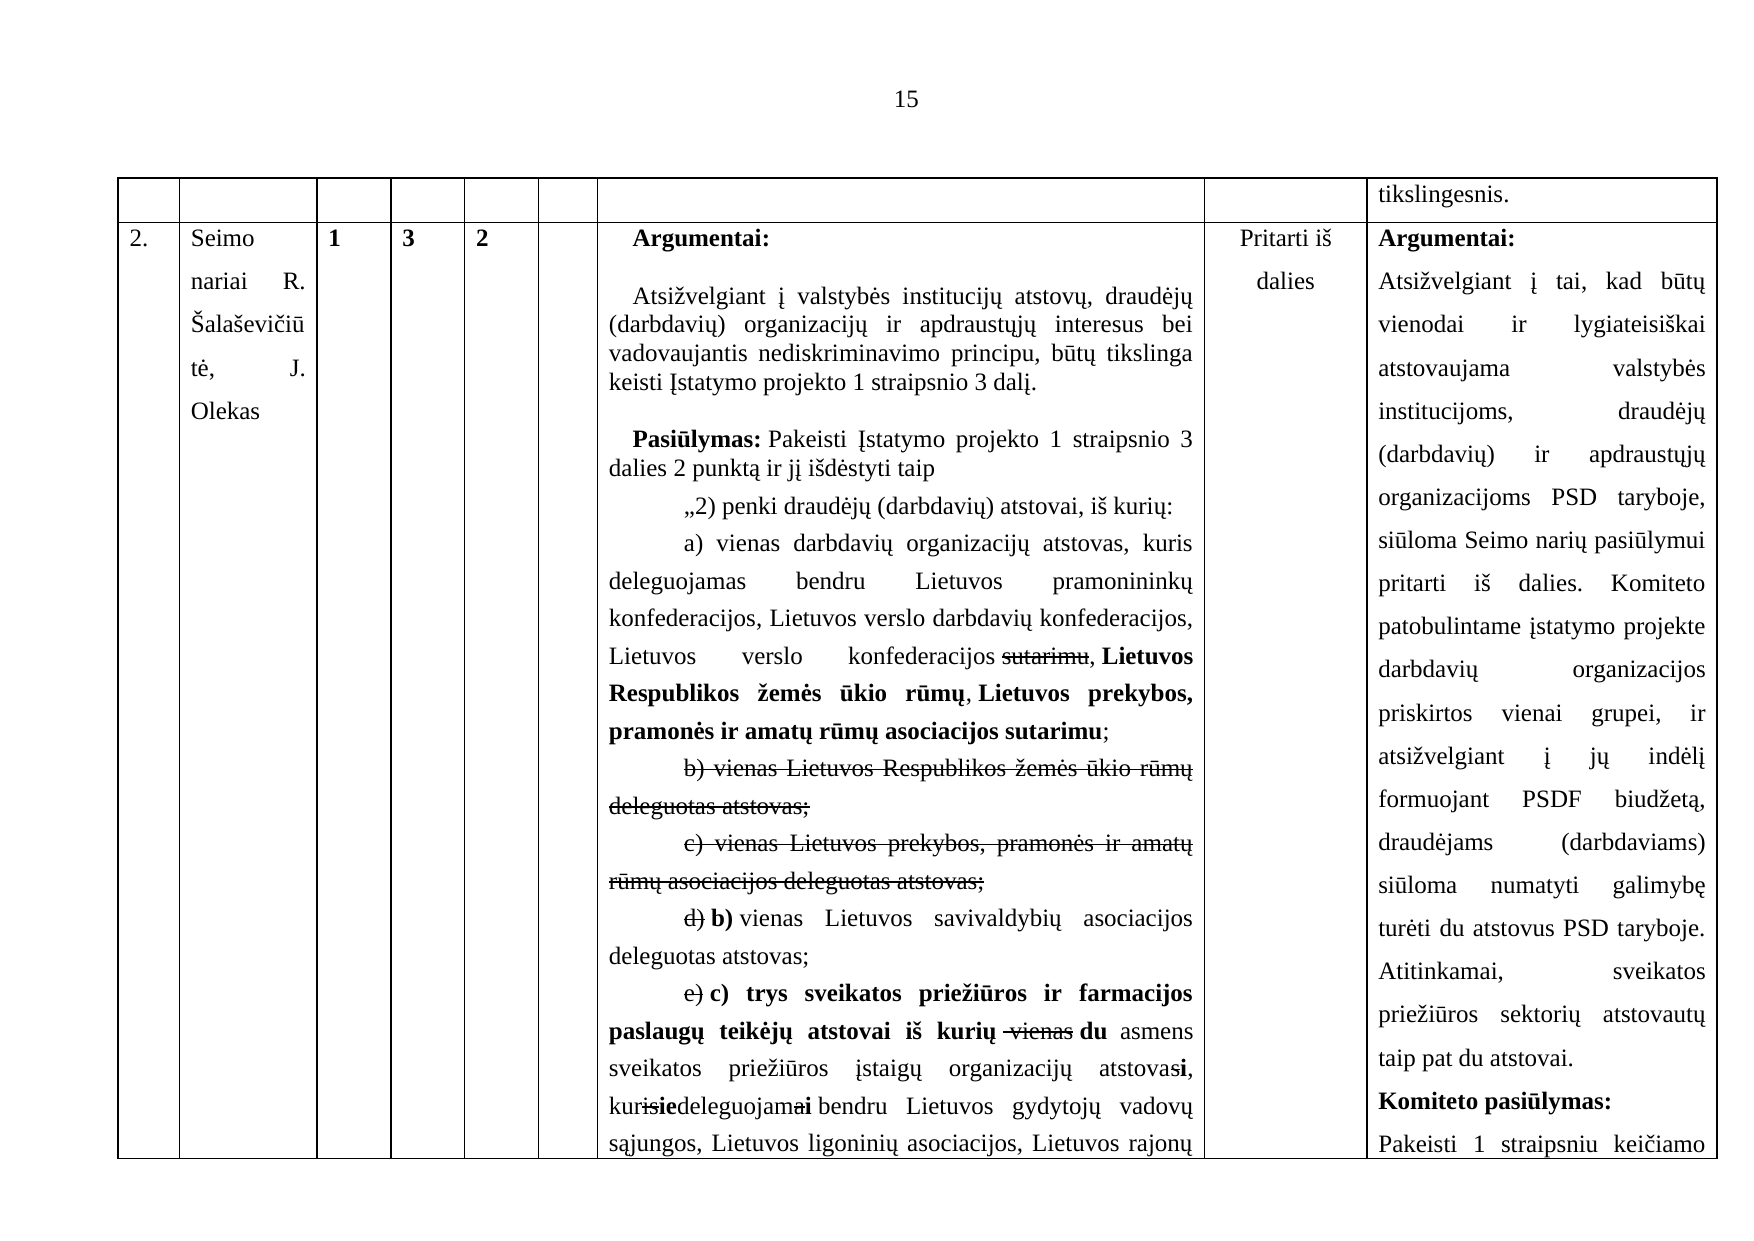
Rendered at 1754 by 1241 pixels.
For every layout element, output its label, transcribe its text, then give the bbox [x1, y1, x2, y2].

table_cell tikslingesnis. [1368, 179, 1716, 222]
table_cell 2. [119, 223, 179, 1158]
table_cell Seimo nariai R. Šalaševičiūtė, J. Olekas [180, 223, 316, 1158]
table_cell 3 [392, 223, 464, 1158]
table_cell [539, 223, 597, 1158]
table_cell Pritarti iš dalies [1205, 223, 1366, 1158]
table_cell [465, 179, 538, 222]
table_cell Argumentai: Atsižvelgiant į tai, kad būtų vienodai ir lygiateisiškai atstovaujama valstybės institucijoms, draudėjų (darbdavių) ir apdraustųjų organizacijoms PSD taryboje, siūloma Seimo narių pasiūlymui pritarti iš dalies. Komiteto patobulintame įstatymo projekte darbdavių organizacijos priskirtos vienai grupei, ir atsižvelgiant į jų indėlį formuojant PSDF biudžetą, draudėjams (darbdaviams) siūloma numatyti galimybę turėti du atstovus PSD taryboje. Atitinkamai, sveikatos priežiūros sektorių atstovautų taip pat du atstovai. Komiteto pasiūlymas: Pakeisti 1 straipsniu keičiamo [1368, 223, 1716, 1158]
table_cell [1205, 179, 1366, 222]
table_cell [318, 179, 390, 222]
table_cell [392, 179, 464, 222]
table_cell [598, 179, 1204, 222]
table_cell [539, 179, 597, 222]
table_cell 1 [318, 223, 390, 1158]
table_cell [119, 179, 179, 222]
table_cell 2 [465, 223, 538, 1158]
table_cell Argumentai: Atsižvelgiant į valstybės institucijų atstovų, draudėjų (darbdavių) organizacijų ir apdraustųjų interesus bei vadovaujantis nediskriminavimo principu, būtų tikslinga keisti Įstatymo projekto 1 straipsnio 3 dalį. Pasiūlymas: Pakeisti Įstatymo projekto 1 straipsnio 3 dalies 2 punktą ir jį išdėstyti taip „2) penki draudėjų (darbdavių) atstovai, iš kurių: a) vienas darbdavių organizacijų atstovas, kuris deleguojamas bendru Lietuvos pramonininkų konfederacijos, Lietuvos verslo darbdavių konfederacijos, Lietuvos verslo konfederacijos sutarimu, Lietuvos Respublikos žemės ūkio rūmų, Lietuvos prekybos, pramonės ir amatų rūmų asociacijos sutarimu; b) vienas Lietuvos Respublikos žemės ūkio rūmų deleguotas atstovas; c) vienas Lietuvos prekybos, pramonės ir amatų rūmų asociacijos deleguotas atstovas; d) b) vienas Lietuvos savivaldybių asociacijos deleguotas atstovas; e) c) trys sveikatos priežiūros ir farmacijos paslaugų teikėjų atstovai iš kurių vienas du asmens sveikatos priežiūros įstaigų organizacijų atstovasi, kurisiedeleguojamai bendru Lietuvos gydytojų vadovų sąjungos, Lietuvos ligoninių asociacijos, Lietuvos rajonų [598, 223, 1204, 1158]
table_cell [180, 179, 316, 222]
